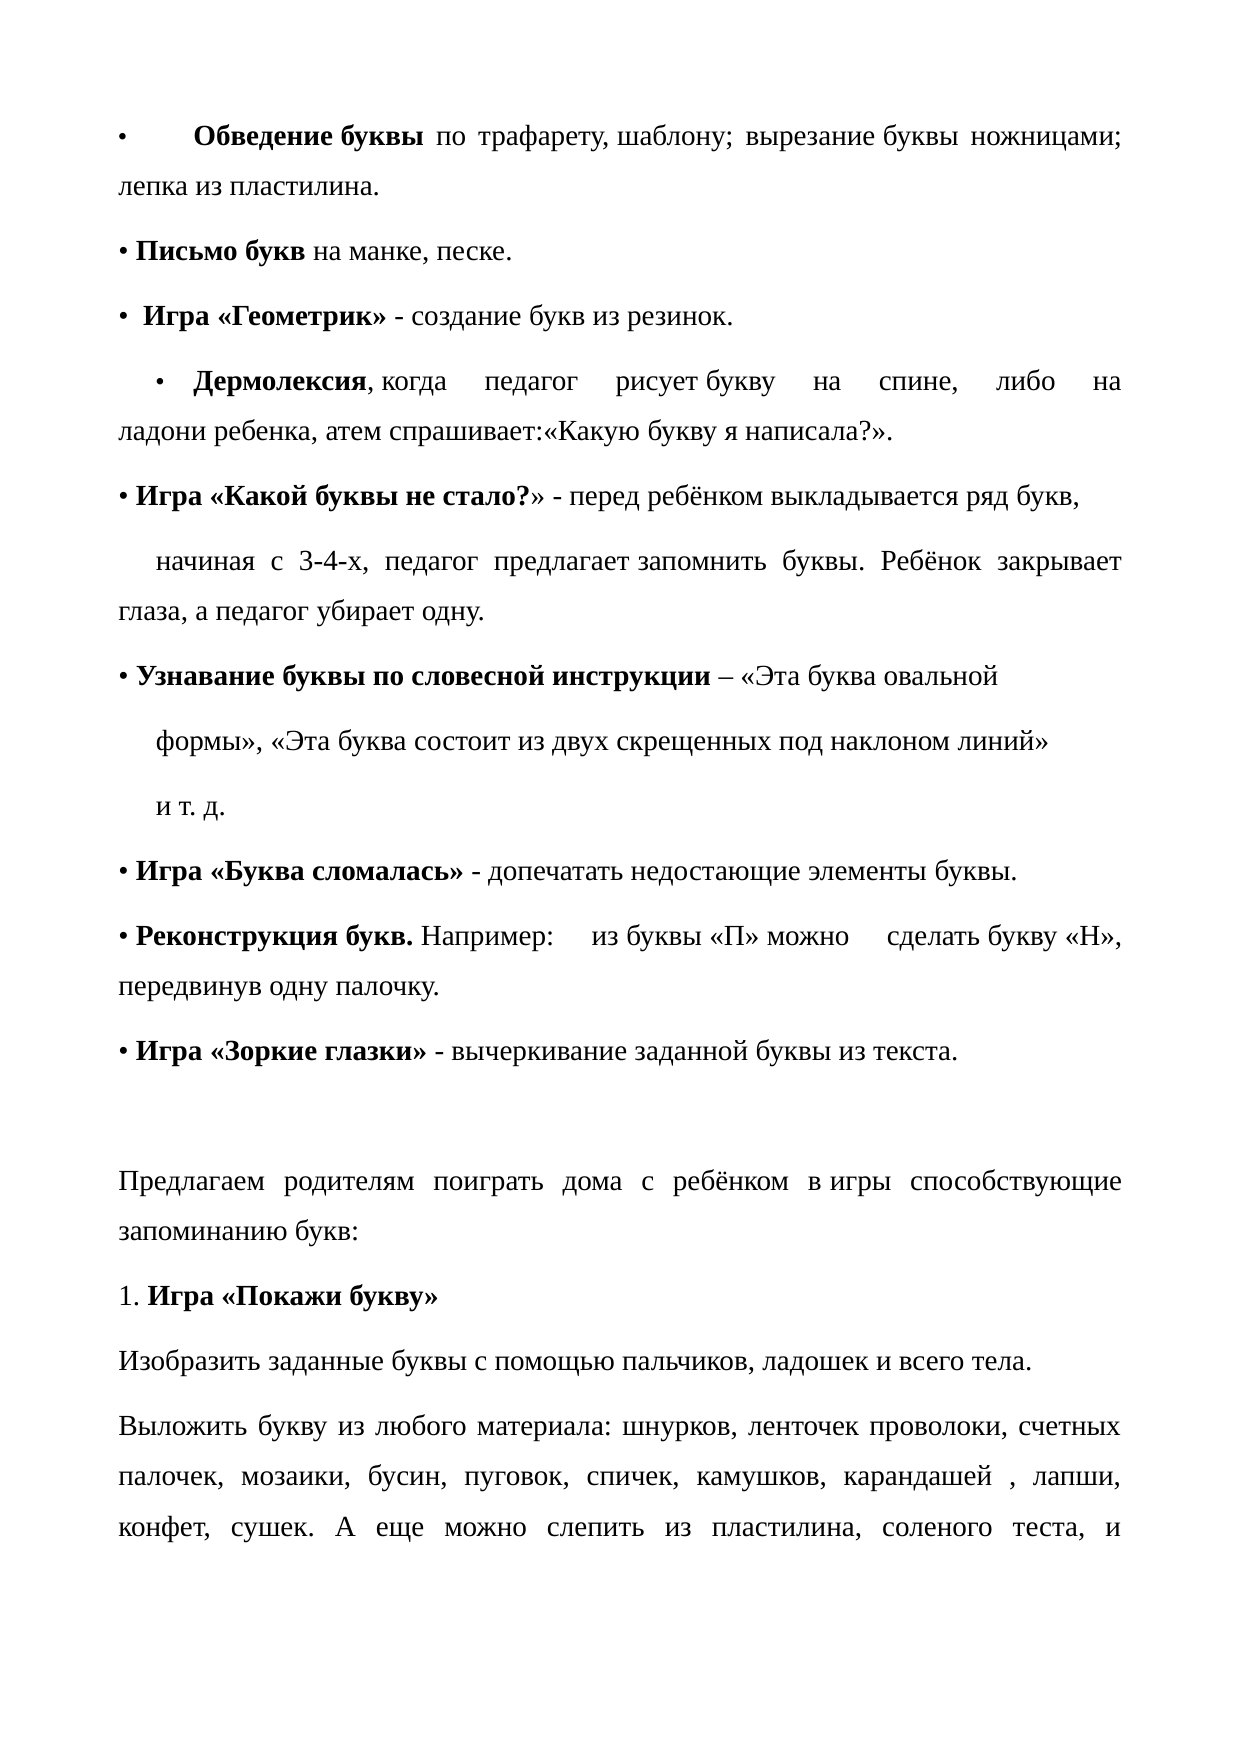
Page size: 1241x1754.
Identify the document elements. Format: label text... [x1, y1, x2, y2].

list Дермолексия, когда педагог рисует букву на спине, либо на ладони ребенка, атем спрашивает:«Какую букву я написала?». [118, 363, 1122, 447]
text • Игра «Геометрик» - создание букв из резинок. [118, 298, 1122, 332]
text и т. д. [118, 788, 1122, 822]
text • Письмо букв на манке, песке. [118, 233, 1122, 267]
text Выложить букву из любого материала: шнурков, ленточек проволоки, счетных палочек, мозаики, бусин, пуговок, спичек, камушков, карандашей , лапши, конфет, сушек. А еще можно слепить из пластилина, соленого теста, и [118, 1408, 1122, 1542]
text • Игра «Буква сломалась» - допечатать недостающие элементы буквы. [118, 853, 1122, 887]
text • Игра «Какой буквы не стало?» - перед ребёнком выкладывается ряд букв, [118, 478, 1122, 512]
text начиная с 3-4-х, педагог предлагает запомнить буквы. Ребёнок закрывает глаза, а педагог убирает одну. [118, 543, 1122, 627]
text 1. Игра «Покажи букву» [118, 1278, 1122, 1312]
text • Узнавание буквы по словесной инструкции – «Эта буква овальной [118, 658, 1122, 692]
list Обведение буквы по трафарету, шаблону; вырезание буквы ножницами; лепка из пластилина. [118, 118, 1122, 202]
text Изобразить заданные буквы с помощью пальчиков, ладошек и всего тела. [118, 1343, 1122, 1377]
text формы», «Эта буква состоит из двух скрещенных под наклоном линий» [118, 723, 1122, 757]
text Предлагаем родителям поиграть дома с ребёнком в игры способствующие запоминанию букв: [118, 1163, 1122, 1247]
text • Реконструкция букв. Например: из буквы «П» можно сделать букву «Н», передвинув одну палочку. [118, 918, 1122, 1002]
text • Игра «Зоркие глазки» - вычеркивание заданной буквы из текста. [118, 1033, 1122, 1067]
